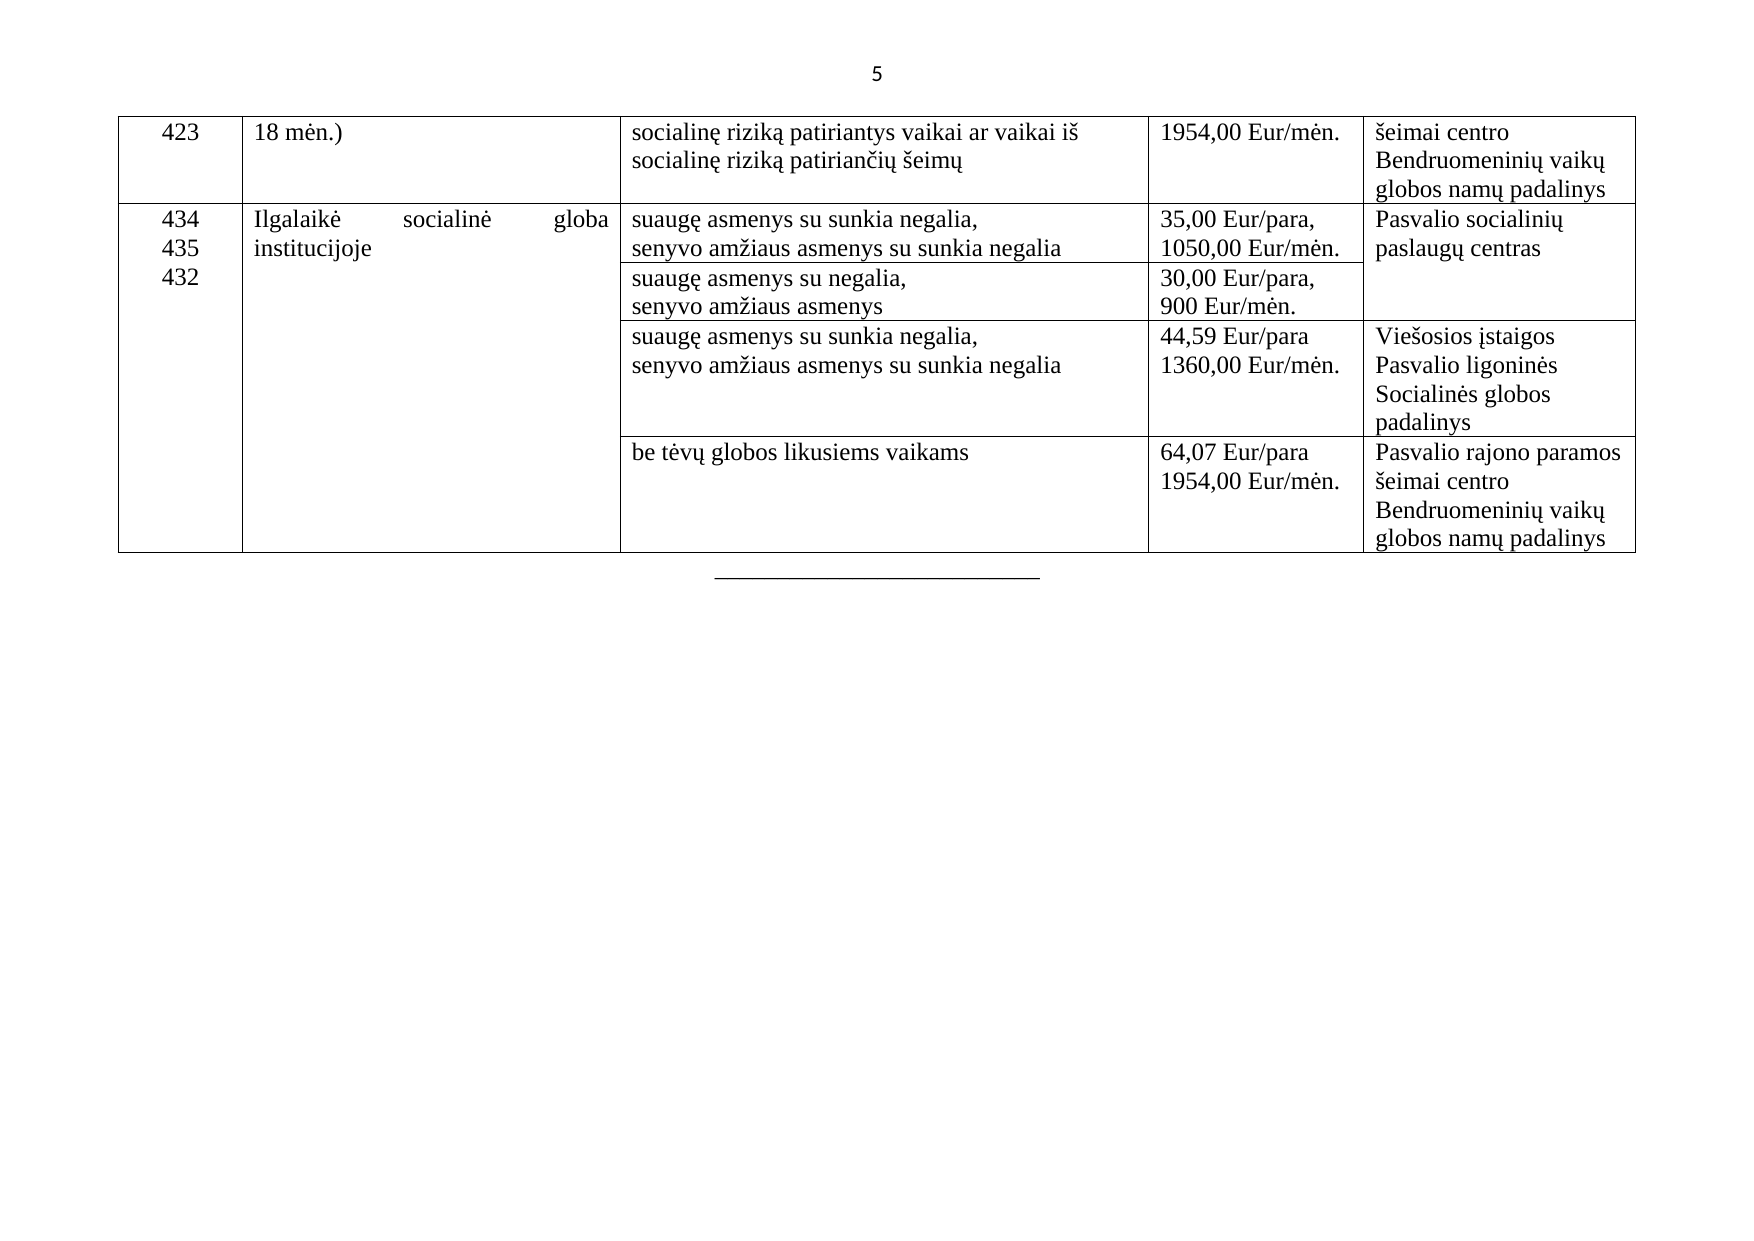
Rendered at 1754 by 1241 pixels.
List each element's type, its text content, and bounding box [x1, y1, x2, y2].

table_cell suaugę asmenys su negalia, senyvo amžiaus asmenys [621, 263, 1148, 320]
table_cell be tėvų globos likusiems vaikams [621, 437, 1148, 552]
table_cell 18 mėn.) [243, 117, 620, 203]
table_cell 434 435 432 [119, 204, 242, 552]
table_cell 30,00 Eur/para, 900 Eur/mėn. [1149, 263, 1363, 320]
table_cell Ilgalaikė socialinė globa institucijoje [243, 204, 620, 552]
table_cell šeimai centro Bendruomeninių vaikų globos namų padalinys [1364, 117, 1635, 203]
table_cell socialinę riziką patiriantys vaikai ar vaikai iš socialinę riziką patiriančių šeimų [621, 117, 1148, 203]
table_cell suaugę asmenys su sunkia negalia, senyvo amžiaus asmenys su sunkia negalia [621, 321, 1148, 436]
table_cell 423 [119, 117, 242, 203]
table_cell 64,07 Eur/para 1954,00 Eur/mėn. [1149, 437, 1363, 552]
table_cell Viešosios įstaigos Pasvalio ligoninės Socialinės globos padalinys [1364, 321, 1635, 436]
table_cell 44,59 Eur/para 1360,00 Eur/mėn. [1149, 321, 1363, 436]
text __________________________ [118, 553, 1636, 582]
table_cell 35,00 Eur/para, 1050,00 Eur/mėn. [1149, 204, 1363, 262]
table_cell Pasvalio socialinių paslaugų centras [1364, 204, 1635, 320]
table_cell suaugę asmenys su sunkia negalia, senyvo amžiaus asmenys su sunkia negalia [621, 204, 1148, 262]
table_cell Pasvalio rajono paramos šeimai centro Bendruomeninių vaikų globos namų padalinys [1364, 437, 1635, 552]
table_cell 1954,00 Eur/mėn. [1149, 117, 1363, 203]
